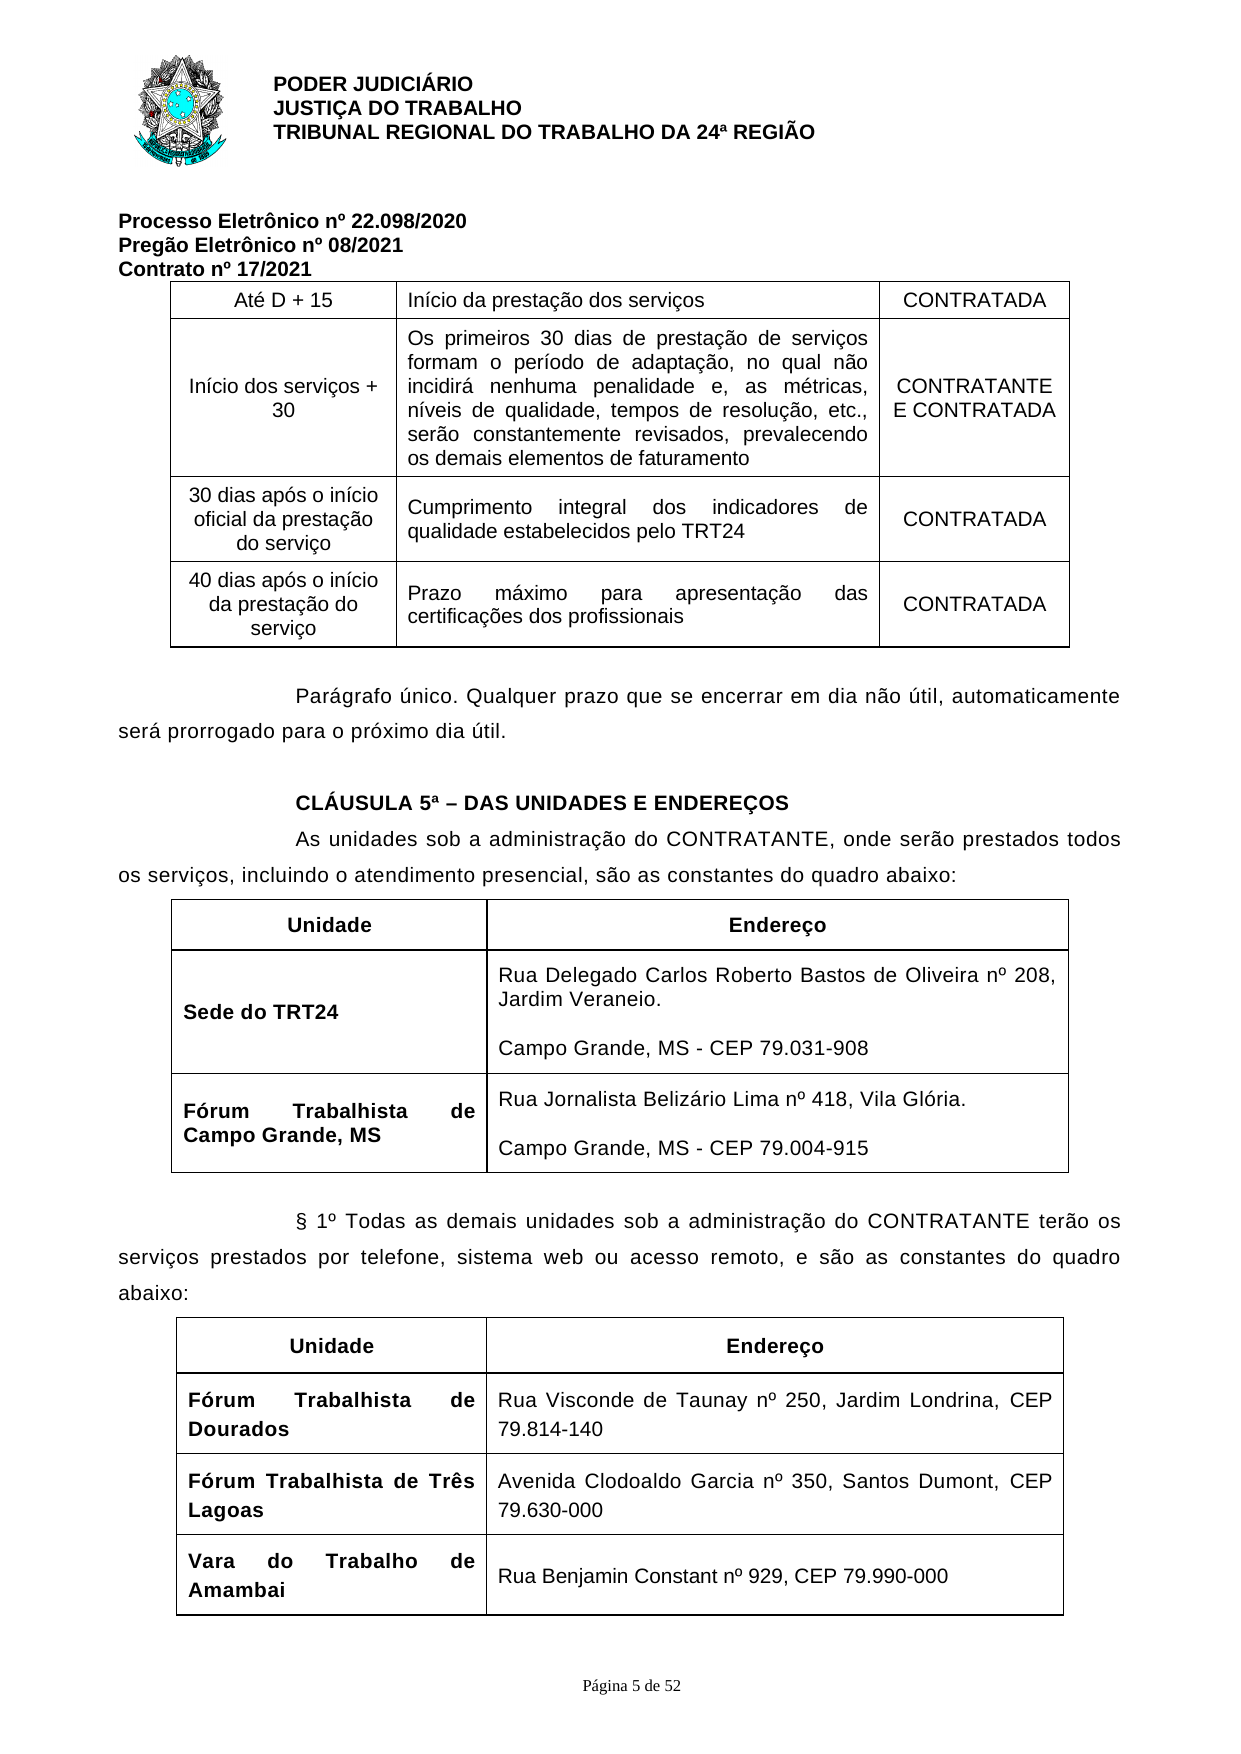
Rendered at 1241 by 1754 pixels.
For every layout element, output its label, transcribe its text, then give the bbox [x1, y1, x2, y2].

table_header Endereço [487, 1318, 1063, 1372]
table_cell Início dos serviços + 30 [171, 319, 396, 476]
picture [133, 55, 228, 167]
table_cell CONTRATADA [880, 562, 1069, 646]
table_header Unidade [172, 900, 486, 949]
table_header Unidade [177, 1318, 486, 1372]
table_cell Fórum Trabalhista de Campo Grande, MS [172, 1074, 486, 1172]
table_cell Início da prestação dos serviços [397, 282, 879, 318]
text § 1º Todas as demais unidades sob a administração do CONTRATANTE terão os serviços prestados por telefone, sistema web ou acesso remoto, e são as constantes do quadro abaixo: [118, 1209, 1122, 1305]
table_cell Rua Delegado Carlos Roberto Bastos de Oliveira nº 208, Jardim Veraneio. Campo Grande, MS - CEP 79.031-908 [488, 951, 1068, 1072]
text As unidades sob a administração do CONTRATANTE, onde serão prestados todos os serviços, incluindo o atendimento presencial, são as constantes do quadro abaixo: [118, 827, 1122, 887]
table_cell 30 dias após o início oficial da prestação do serviço [171, 477, 396, 561]
text CLÁUSULA 5ª – DAS UNIDADES E ENDEREÇOS [118, 791, 1119, 815]
table_cell CONTRATADA [880, 477, 1069, 561]
table_cell Rua Visconde de Taunay nº 250, Jardim Londrina, CEP 79.814-140 [487, 1374, 1063, 1453]
table_cell Até D + 15 [171, 282, 396, 318]
table_cell Os primeiros 30 dias de prestação de serviços formam o período de adaptação, no qual não incidirá nenhuma penalidade e, as métricas, níveis de qualidade, tempos de resolução, etc., serão constantemente revisados, prevalecendo os demais elementos de faturamento [397, 319, 879, 476]
text Parágrafo único. Qualquer prazo que se encerrar em dia não útil, automaticamente será prorrogado para o próximo dia útil. [118, 683, 1122, 743]
table_cell 40 dias após o início da prestação do serviço [171, 562, 396, 646]
table_cell Fórum Trabalhista de Dourados [177, 1374, 486, 1453]
table_cell Avenida Clodoaldo Garcia nº 350, Santos Dumont, CEP 79.630-000 [487, 1454, 1063, 1533]
table_cell Fórum Trabalhista de Três Lagoas [177, 1454, 486, 1533]
table_cell Sede do TRT24 [172, 951, 486, 1072]
table_cell Cumprimento integral dos indicadores de qualidade estabelecidos pelo TRT24 [397, 477, 879, 561]
table_cell Rua Jornalista Belizário Lima nº 418, Vila Glória. Campo Grande, MS - CEP 79.004-915 [488, 1074, 1068, 1172]
table_cell Vara do Trabalho de Amambai [177, 1535, 486, 1614]
table_header Endereço [488, 900, 1068, 949]
table_cell Rua Benjamin Constant nº 929, CEP 79.990-000 [487, 1535, 1063, 1614]
table_cell CONTRATADA [880, 282, 1069, 318]
table_cell Prazo máximo para apresentação das certificações dos profissionais [397, 562, 879, 646]
table_cell CONTRATANTE E CONTRATADA [880, 319, 1069, 476]
